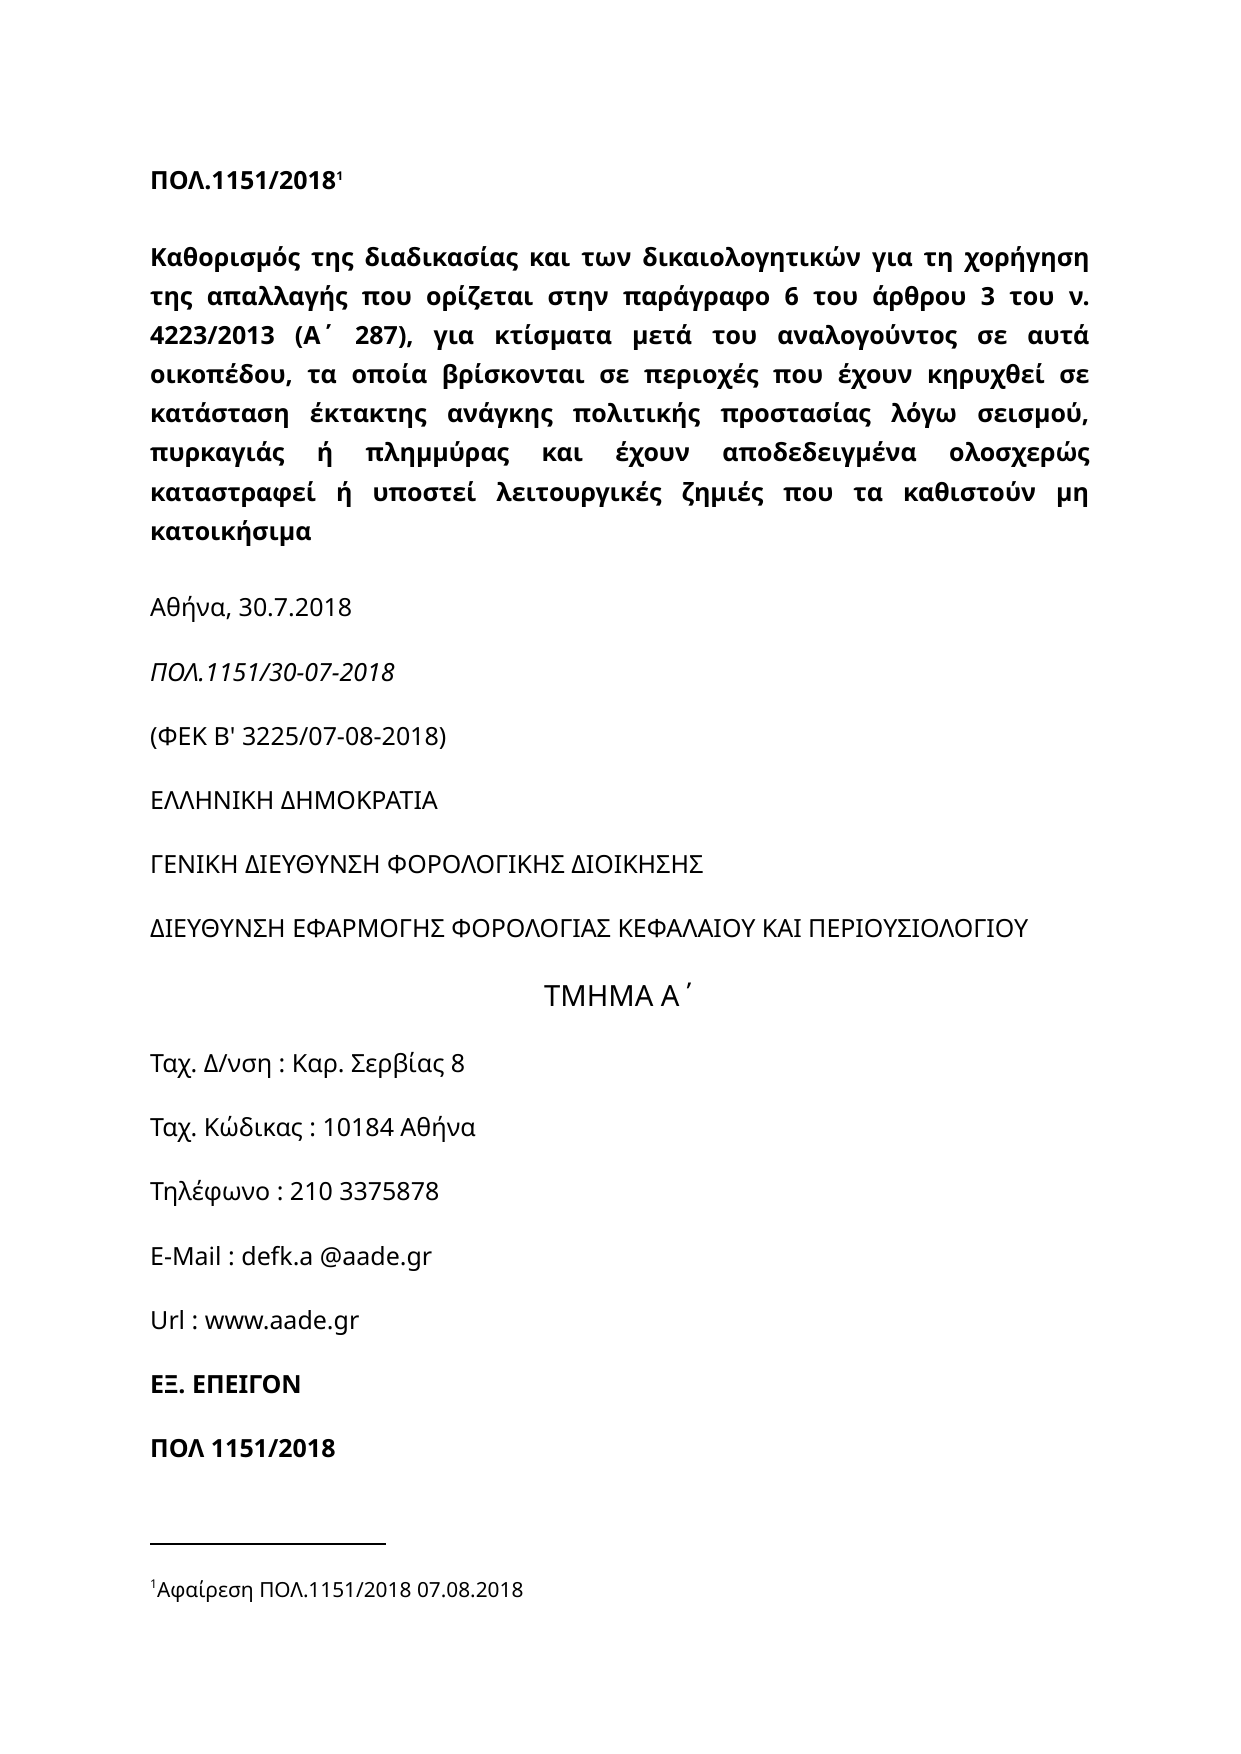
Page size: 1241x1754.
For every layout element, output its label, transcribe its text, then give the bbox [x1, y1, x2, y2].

text ΓΕΝΙΚΗ ΔΙΕΥΘΥΝΣΗ ΦΟΡΟΛΟΓΙΚΗΣ ΔΙΟΙΚΗΣΗΣ [150, 847, 1090, 881]
text ΠΟΛ 1151/2018 [150, 1431, 1090, 1465]
text ΕΞ. ΕΠΕΙΓΟΝ [150, 1366, 1090, 1401]
title ΠΟΛ.1151/2018 [150, 162, 1090, 197]
title Καθορισμός της διαδικασίας και των δικαιολογητικών για τη χορήγηση της απαλλαγής που ορίζεται στην παράγραφο 6 του άρθρου 3 του ν. 4223/2013 (Α΄ 287), για κτίσματα μετά του αναλογούντος σε αυτά οικοπέδου, τα οποία βρίσκονται σε περιοχές που έχουν κηρυχθεί σε κατάσταση έκτακτης ανάγκης πολιτικής προστασίας λόγω σεισμού, πυρκαγιάς ή πλημμύρας και έχουν αποδεδειγμένα ολοσχερώς καταστραφεί ή υποστεί λειτουργικές ζημιές που τα καθιστούν μη κατοικήσιμα [150, 239, 1090, 547]
text Αφαίρεση ΠΟΛ.1151/2018 07.08.2018 [150, 1576, 1090, 1604]
text ΔΙΕΥΘΥΝΣΗ ΕΦΑΡΜΟΓΗΣ ΦΟΡΟΛΟΓΙΑΣ ΚΕΦΑΛΑΙΟΥ ΚΑΙ ΠΕΡΙΟΥΣΙΟΛΟΓΙΟΥ [150, 911, 1090, 945]
text ΠΟΛ.1151/30-07-2018 [150, 654, 1090, 688]
subtitle ΤΜΗΜΑ Α΄ [150, 975, 1090, 1015]
text E-Mail : defk.a @aade.gr [150, 1238, 1090, 1272]
text ΕΛΛΗΝΙΚΗ ΔΗΜΟΚΡΑΤΙΑ [150, 782, 1090, 817]
text Αθήνα, 30.7.2018 [150, 590, 1090, 624]
text (ΦΕΚ Β' 3225/07-08-2018) [150, 718, 1090, 752]
text Url : www.aade.gr [150, 1302, 1090, 1336]
text Ταχ. Δ/νση : Καρ. Σερβίας 8 [150, 1046, 1090, 1080]
text Τηλέφωνο : 210 3375878 [150, 1174, 1090, 1208]
text Ταχ. Κώδικας : 10184 Αθήνα [150, 1110, 1090, 1144]
